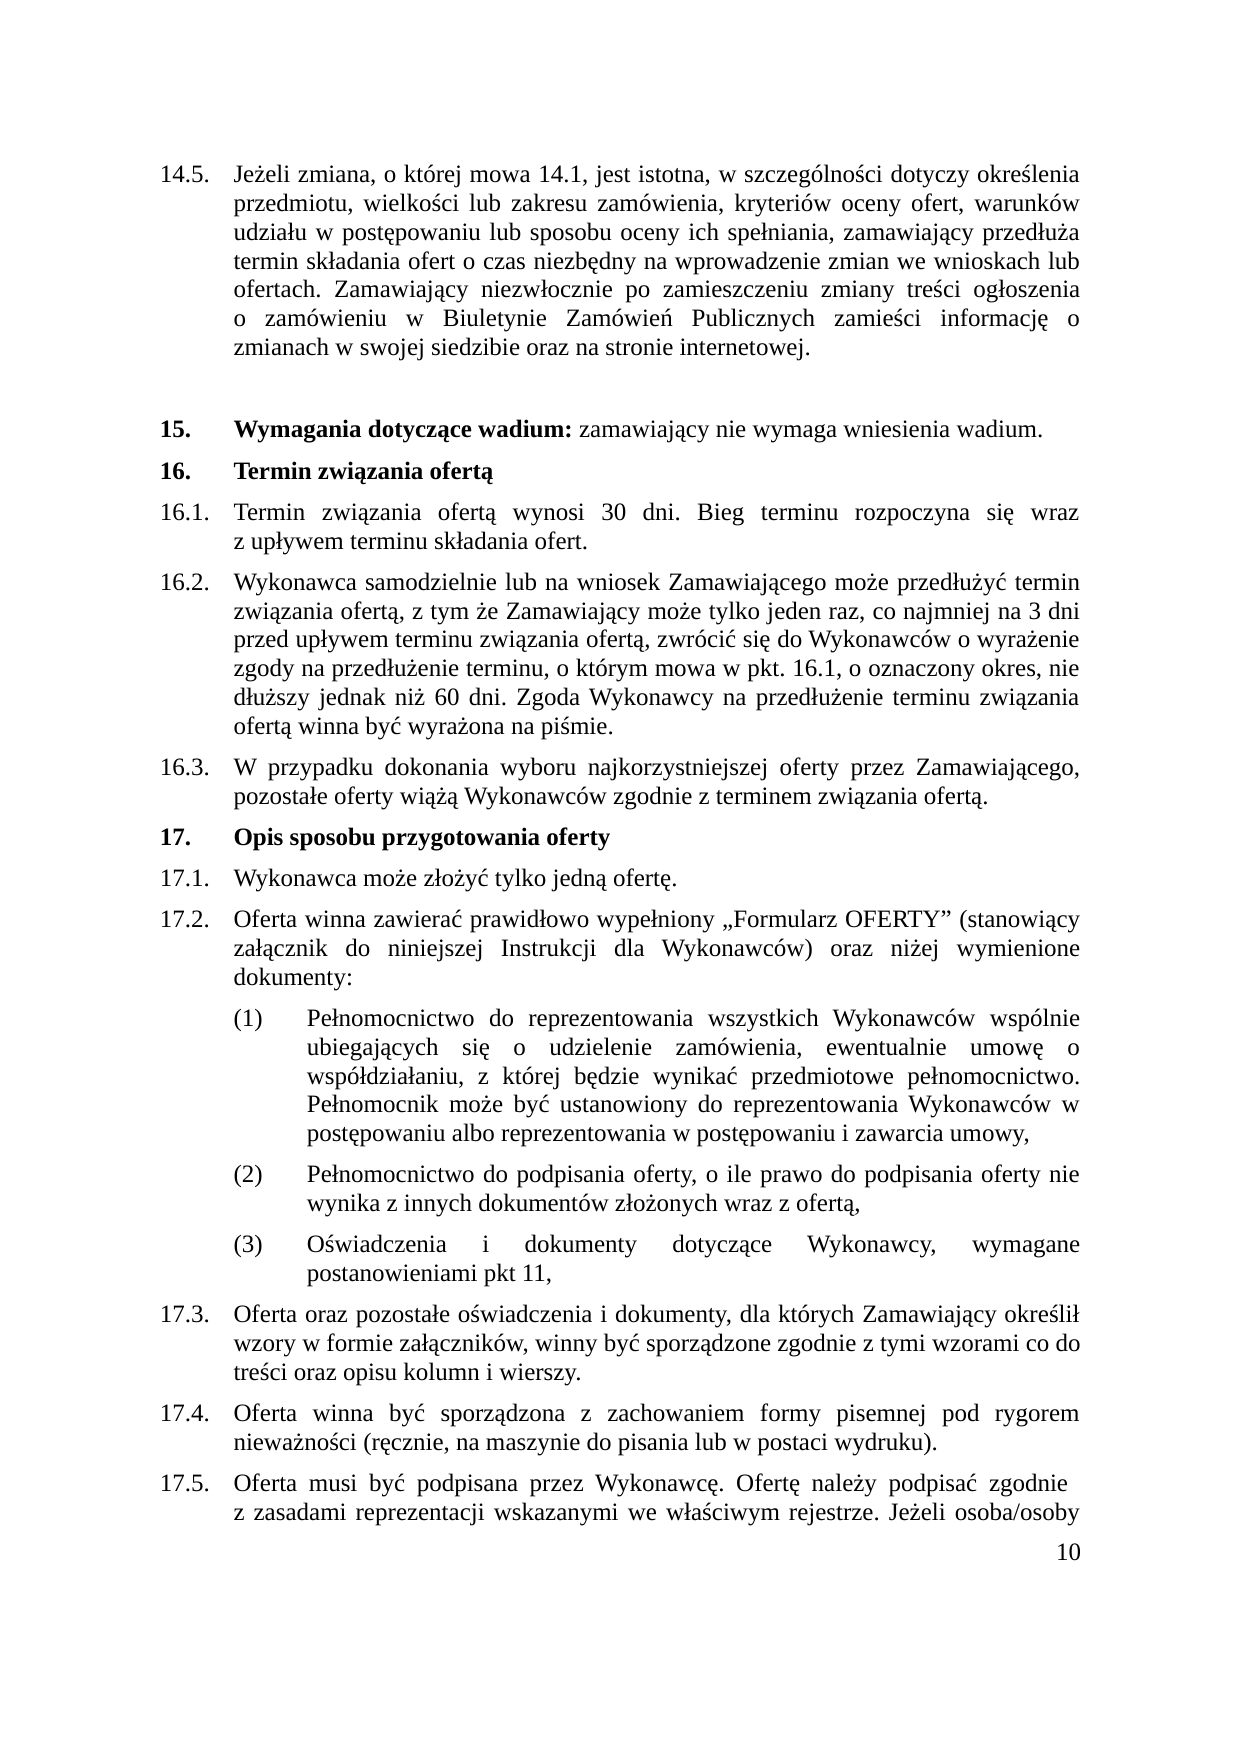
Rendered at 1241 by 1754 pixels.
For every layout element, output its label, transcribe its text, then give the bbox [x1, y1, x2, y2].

text (2) Pełnomocnictwo do podpisania oferty, o ile prawo do podpisania oferty nie wynika z innych dokumentów złożonych wraz z ofertą, [233, 1159, 1081, 1217]
text (1) Pełnomocnictwo do reprezentowania wszystkich Wykonawców wspólnie ubiegających się o udzielenie zamówienia, ewentualnie umowę o współdziałaniu, z której będzie wynikać przedmiotowe pełnomocnictwo. Pełnomocnik może być ustanowiony do reprezentowania Wykonawców w postępowaniu albo reprezentowania w postępowaniu i zawarcia umowy, [233, 1003, 1081, 1147]
text 16. Termin związania ofertą [159, 456, 1081, 484]
text 16.1. Termin związania ofertą wynosi 30 dni. Bieg terminu rozpoczyna się wraz z upływem terminu składania ofert. [159, 497, 1081, 554]
text 17.5. Oferta musi być podpisana przez Wykonawcę. Ofertę należy podpisać zgodnie z zasadami reprezentacji wskazanymi we właściwym rejestrze. Jeżeli osoba/osoby [159, 1468, 1081, 1526]
text 17.2. Oferta winna zawierać prawidłowo wypełniony „Formularz OFERTY” (stanowiący załącznik do niniejszej Instrukcji dla Wykonawców) oraz niżej wymienione dokumenty: [159, 904, 1081, 991]
text 17. Opis sposobu przygotowania oferty [159, 822, 1081, 851]
text 17.4. Oferta winna być sporządzona z zachowaniem formy pisemnej pod rygorem nieważności (ręcznie, na maszynie do pisania lub w postaci wydruku). [159, 1398, 1081, 1456]
text 17.1. Wykonawca może złożyć tylko jedną ofertę. [159, 863, 1081, 892]
text 15. Wymagania dotyczące wadium: zamawiający nie wymaga wniesienia wadium. [159, 414, 1081, 443]
text 17.3. Oferta oraz pozostałe oświadczenia i dokumenty, dla których Zamawiający określił wzory w formie załączników, winny być sporządzone zgodnie z tymi wzorami co do treści oraz opisu kolumn i wierszy. [159, 1299, 1081, 1386]
text 14.5. Jeżeli zmiana, o której mowa 14.1, jest istotna, w szczególności dotyczy określenia przedmiotu, wielkości lub zakresu zamówienia, kryteriów oceny ofert, warunków udziału w postępowaniu lub sposobu oceny ich spełniania, zamawiający przedłuża termin składania ofert o czas niezbędny na wprowadzenie zmian we wnioskach lub ofertach. Zamawiający niezwłocznie po zamieszczeniu zmiany treści ogłoszenia o zamówieniu w Biuletynie Zamówień Publicznych zamieści informację o zmianach w swojej siedzibie oraz na stronie internetowej. [159, 159, 1081, 361]
text (3) Oświadczenia i dokumenty dotyczące Wykonawcy, wymagane postanowieniami pkt 11, [233, 1229, 1081, 1287]
text 16.2. Wykonawca samodzielnie lub na wniosek Zamawiającego może przedłużyć termin związania ofertą, z tym że Zamawiający może tylko jeden raz, co najmniej na 3 dni przed upływem terminu związania ofertą, zwrócić się do Wykonawców o wyrażenie zgody na przedłużenie terminu, o którym mowa w pkt. 16.1, o oznaczony okres, nie dłuższy jednak niż 60 dni. Zgoda Wykonawcy na przedłużenie terminu związania ofertą winna być wyrażona na piśmie. [159, 567, 1081, 739]
text 16.3. W przypadku dokonania wyboru najkorzystniejszej oferty przez Zamawiającego, pozostałe oferty wiążą Wykonawców zgodnie z terminem związania ofertą. [159, 752, 1081, 809]
